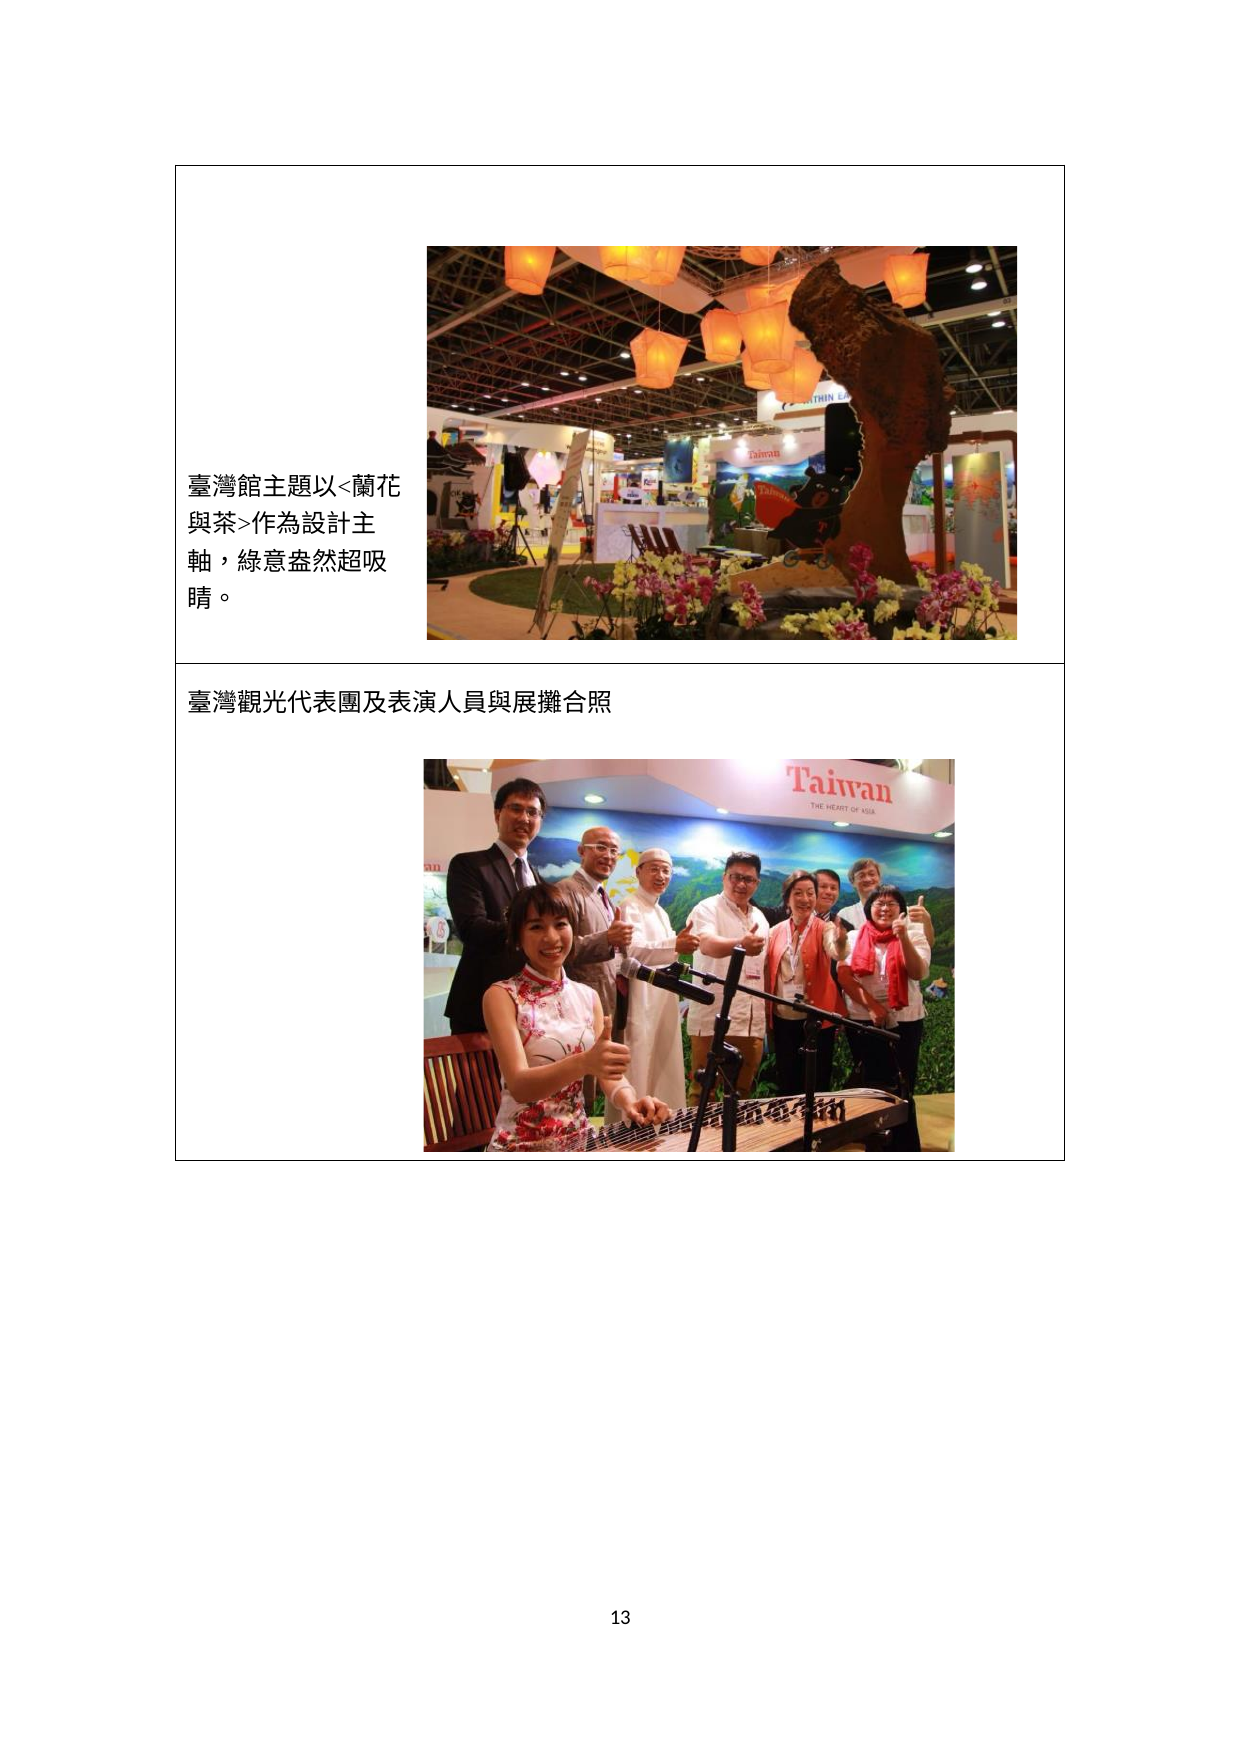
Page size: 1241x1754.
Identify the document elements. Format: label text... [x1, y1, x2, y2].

picture [423, 759, 955, 1152]
table_cell 臺灣觀光代表團及表演人員與展攤合照 [176, 664, 1064, 1160]
table_cell 臺灣館主題以<蘭花與茶>作為設計主軸，綠意盎然超吸睛。 [176, 166, 1064, 662]
picture [426, 246, 1018, 640]
